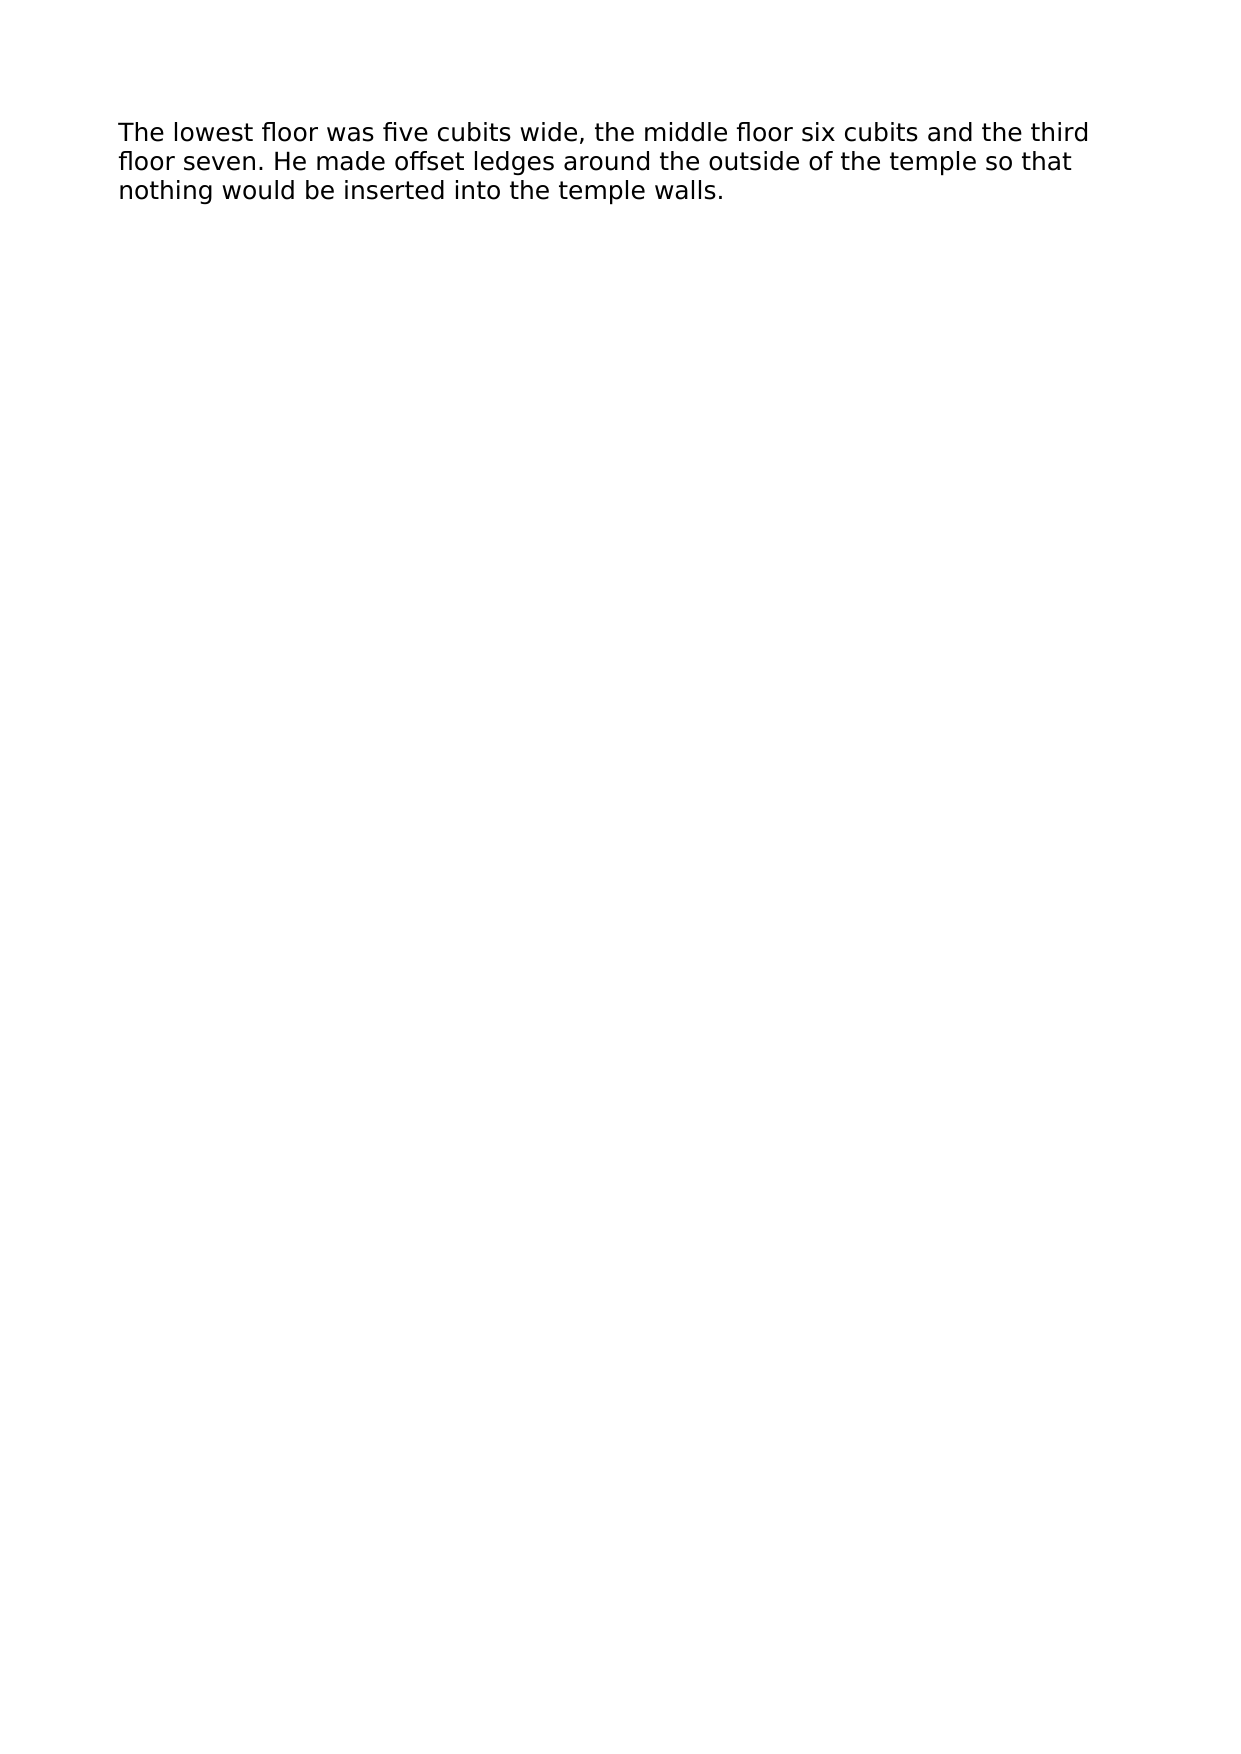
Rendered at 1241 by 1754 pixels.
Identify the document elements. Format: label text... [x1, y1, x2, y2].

text The lowest floor was five cubits wide, the middle floor six cubits and the third floor seven. He made offset ledges around the outside of the temple so that nothing would be inserted into the temple walls. [118, 118, 1122, 206]
